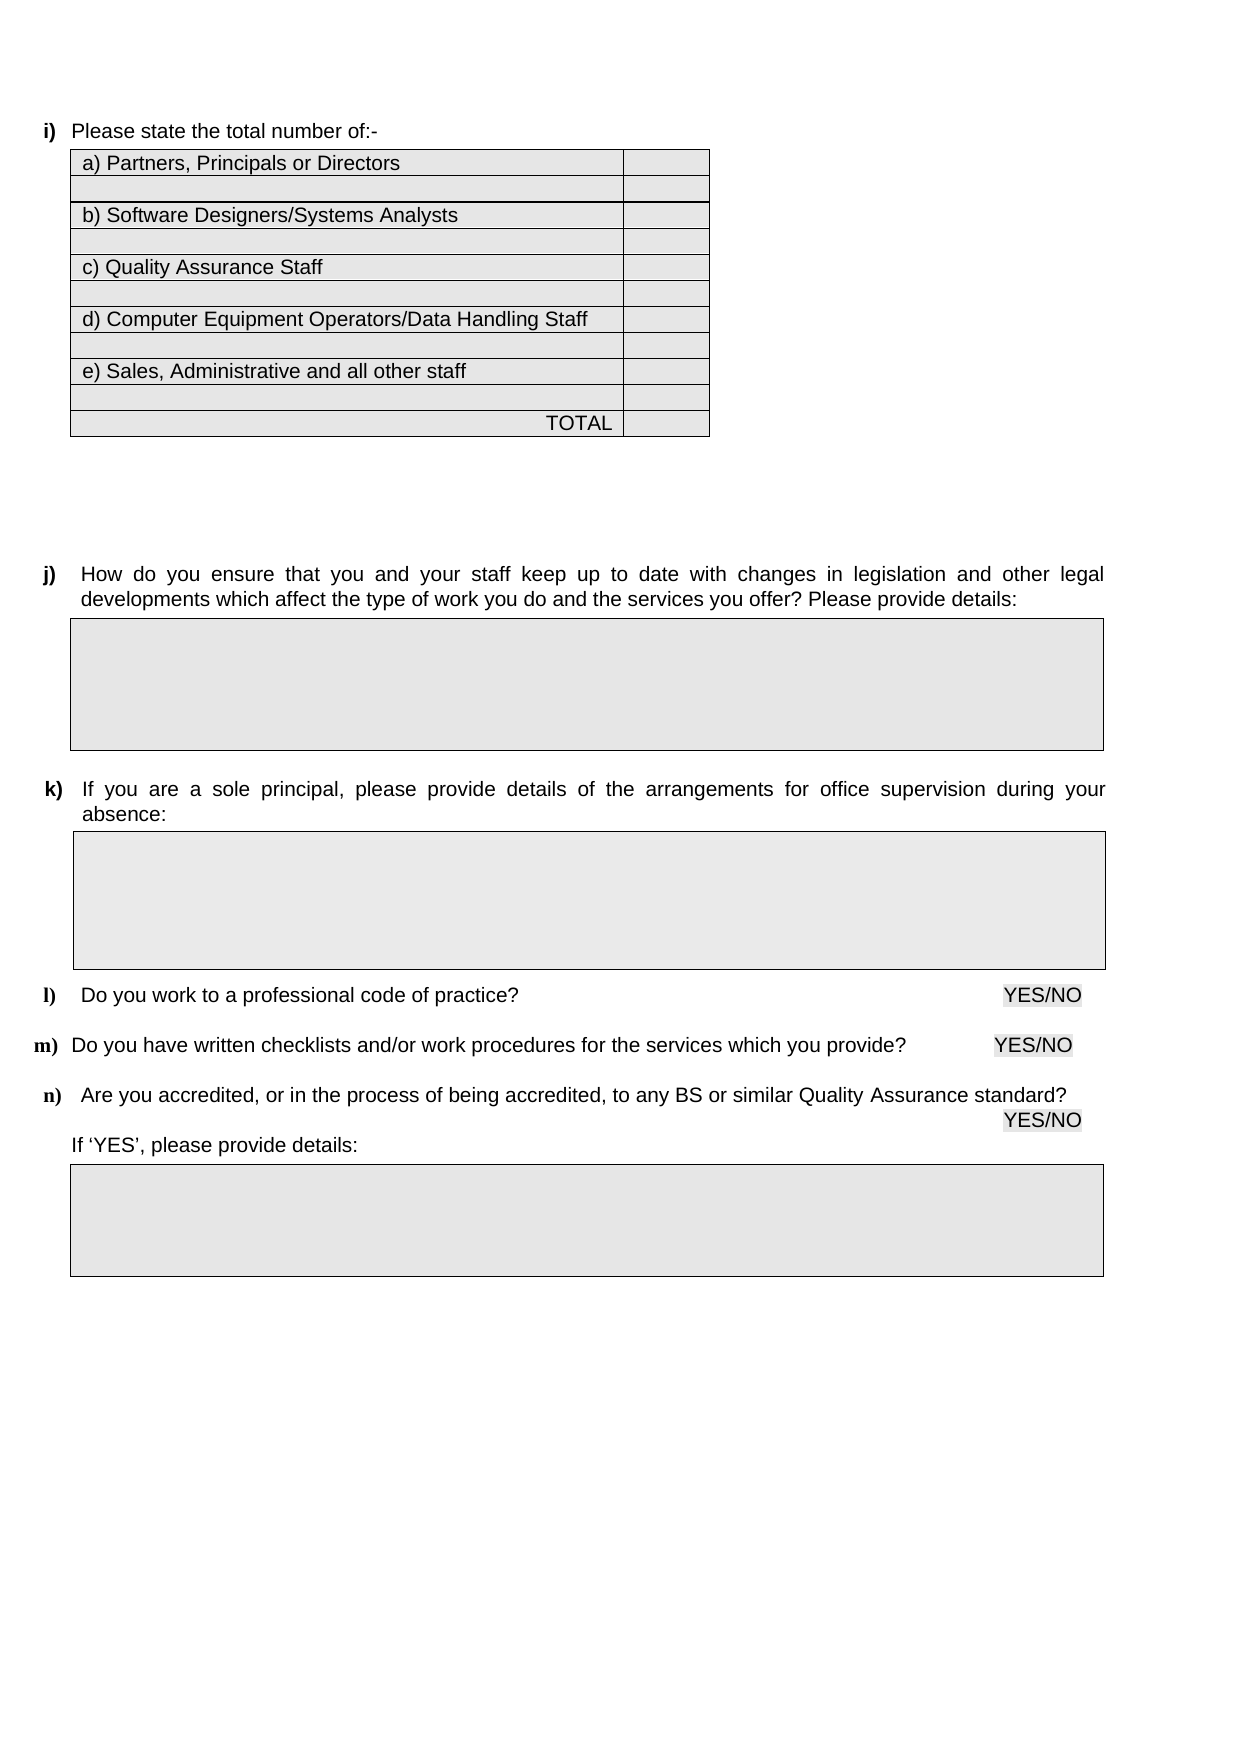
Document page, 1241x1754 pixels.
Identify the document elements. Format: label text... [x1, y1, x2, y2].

list Do you work to a professional code of practice? YES/NO [43, 982, 1122, 1007]
table_cell [624, 359, 709, 384]
table_header [71, 1165, 1103, 1276]
table_header [71, 619, 1103, 750]
table_cell [624, 281, 709, 306]
table_cell [624, 203, 709, 227]
table_cell [624, 333, 709, 358]
table_header [624, 150, 709, 175]
table_cell c) Quality Assurance Staff [71, 255, 623, 279]
list Do you have written checklists and/or work procedures for the services which you provide? YES/NO [34, 1032, 1122, 1057]
table_cell [71, 385, 623, 410]
text i) Please state the total number of:- [43, 118, 1122, 143]
list If you are a sole principal, please provide details of the arrangements for office supervision during your absence: [44, 776, 1107, 826]
table_cell b) Software Designers/Systems Analysts [71, 203, 623, 227]
table_cell TOTAL [71, 411, 623, 436]
table_cell [624, 255, 709, 279]
table_cell [624, 385, 709, 410]
table_cell [624, 229, 709, 253]
table_cell [71, 229, 623, 253]
list How do you ensure that you and your staff keep up to date with changes in legislation and other legal developments which affect the type of work you do and the services you offer? Please provide details: [43, 562, 1107, 612]
table_cell [71, 176, 623, 201]
table_cell [71, 281, 623, 306]
table_cell d) Computer Equipment Operators/Data Handling Staff [71, 307, 623, 332]
table_cell e) Sales, Administrative and all other staff [71, 359, 623, 384]
table_header a) Partners, Principals or Directors [71, 150, 623, 175]
table_cell [624, 307, 709, 332]
table_cell [624, 411, 709, 436]
text If ‘YES’, please provide details: [71, 1132, 1122, 1157]
list Are you accredited, or in the process of being accredited, to any BS or similar Quality Assurance standard? YES/NO [43, 1082, 1122, 1132]
table_cell [624, 176, 709, 201]
table_cell [71, 333, 623, 358]
